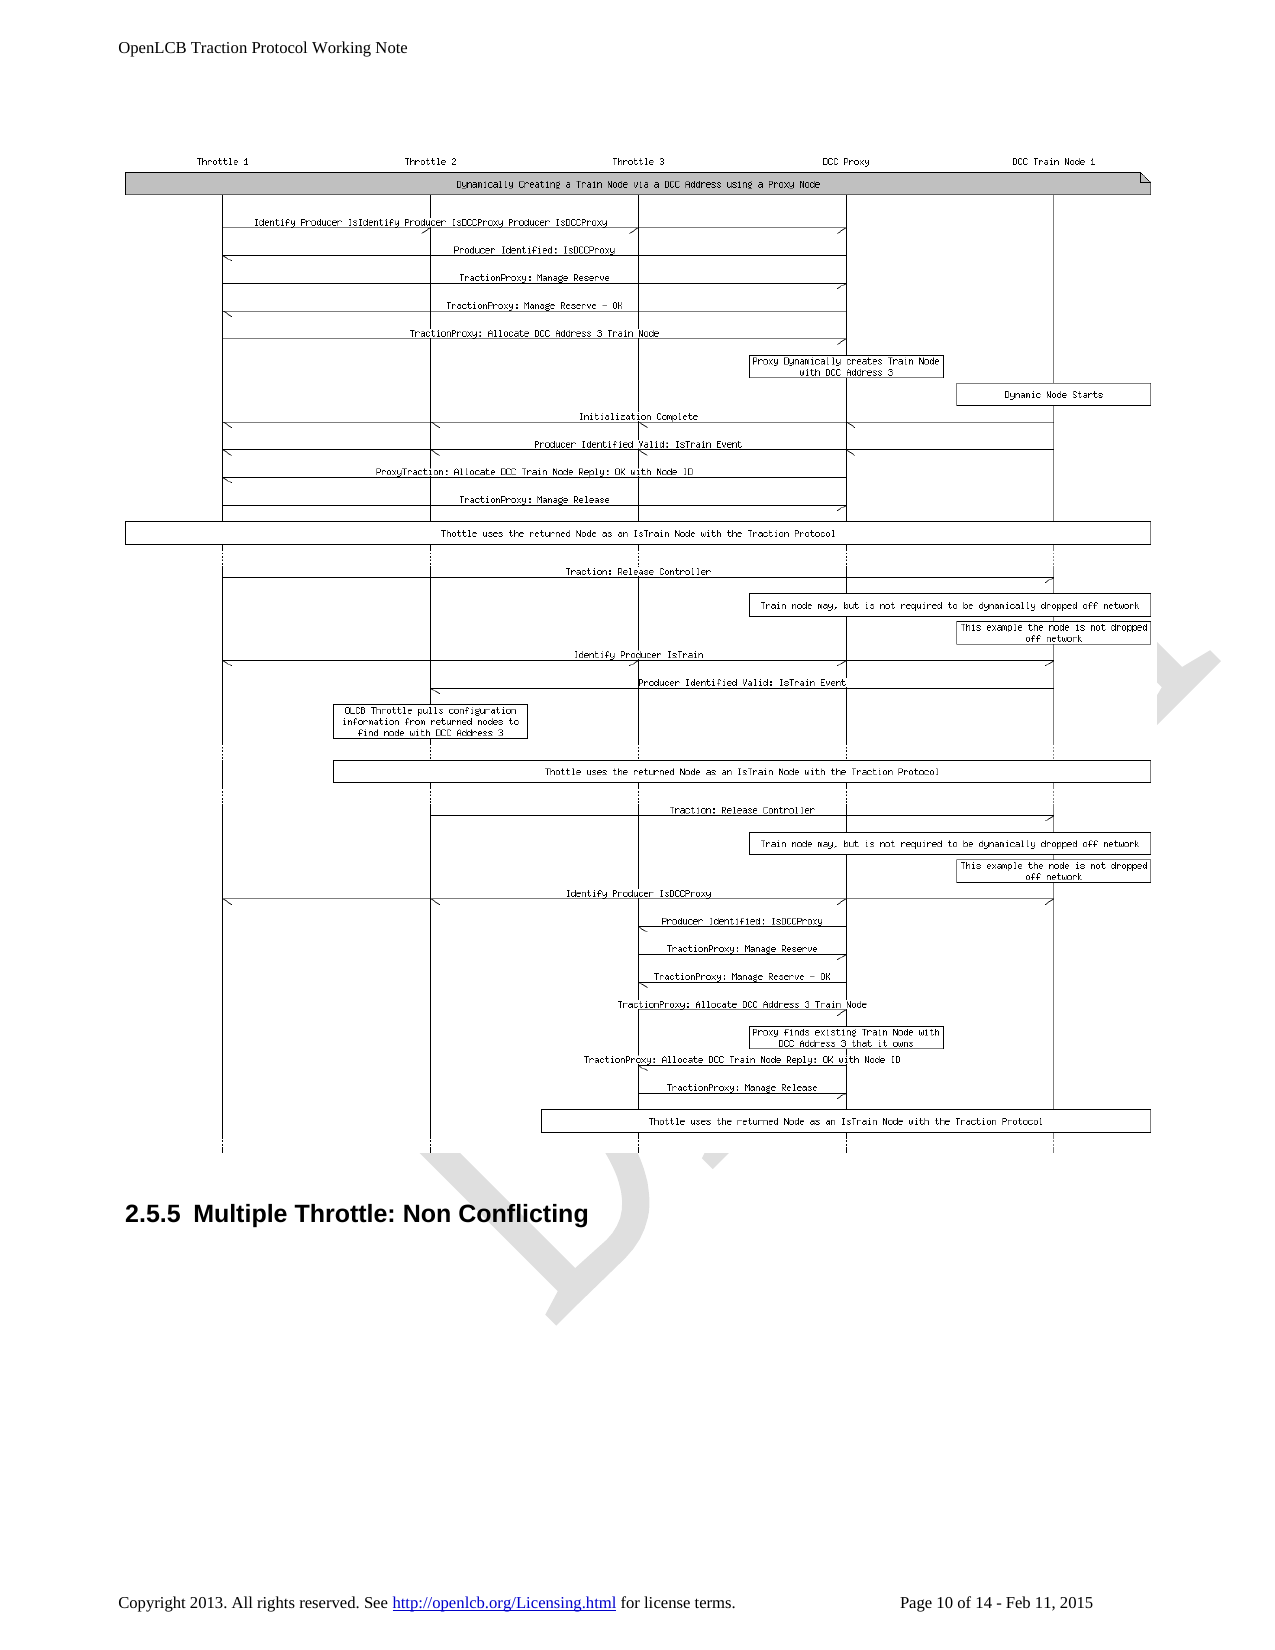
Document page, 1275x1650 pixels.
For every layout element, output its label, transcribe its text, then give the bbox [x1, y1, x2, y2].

subtitle Multiple Throttle: Non Conflicting [508, 1199, 622, 1228]
subtitle Multiple Throttle: Non Conflicting [646, 1199, 1157, 1228]
picture [118, 150, 1157, 1153]
subtitle Multiple Throttle: Non Conflicting [118, 1199, 493, 1228]
